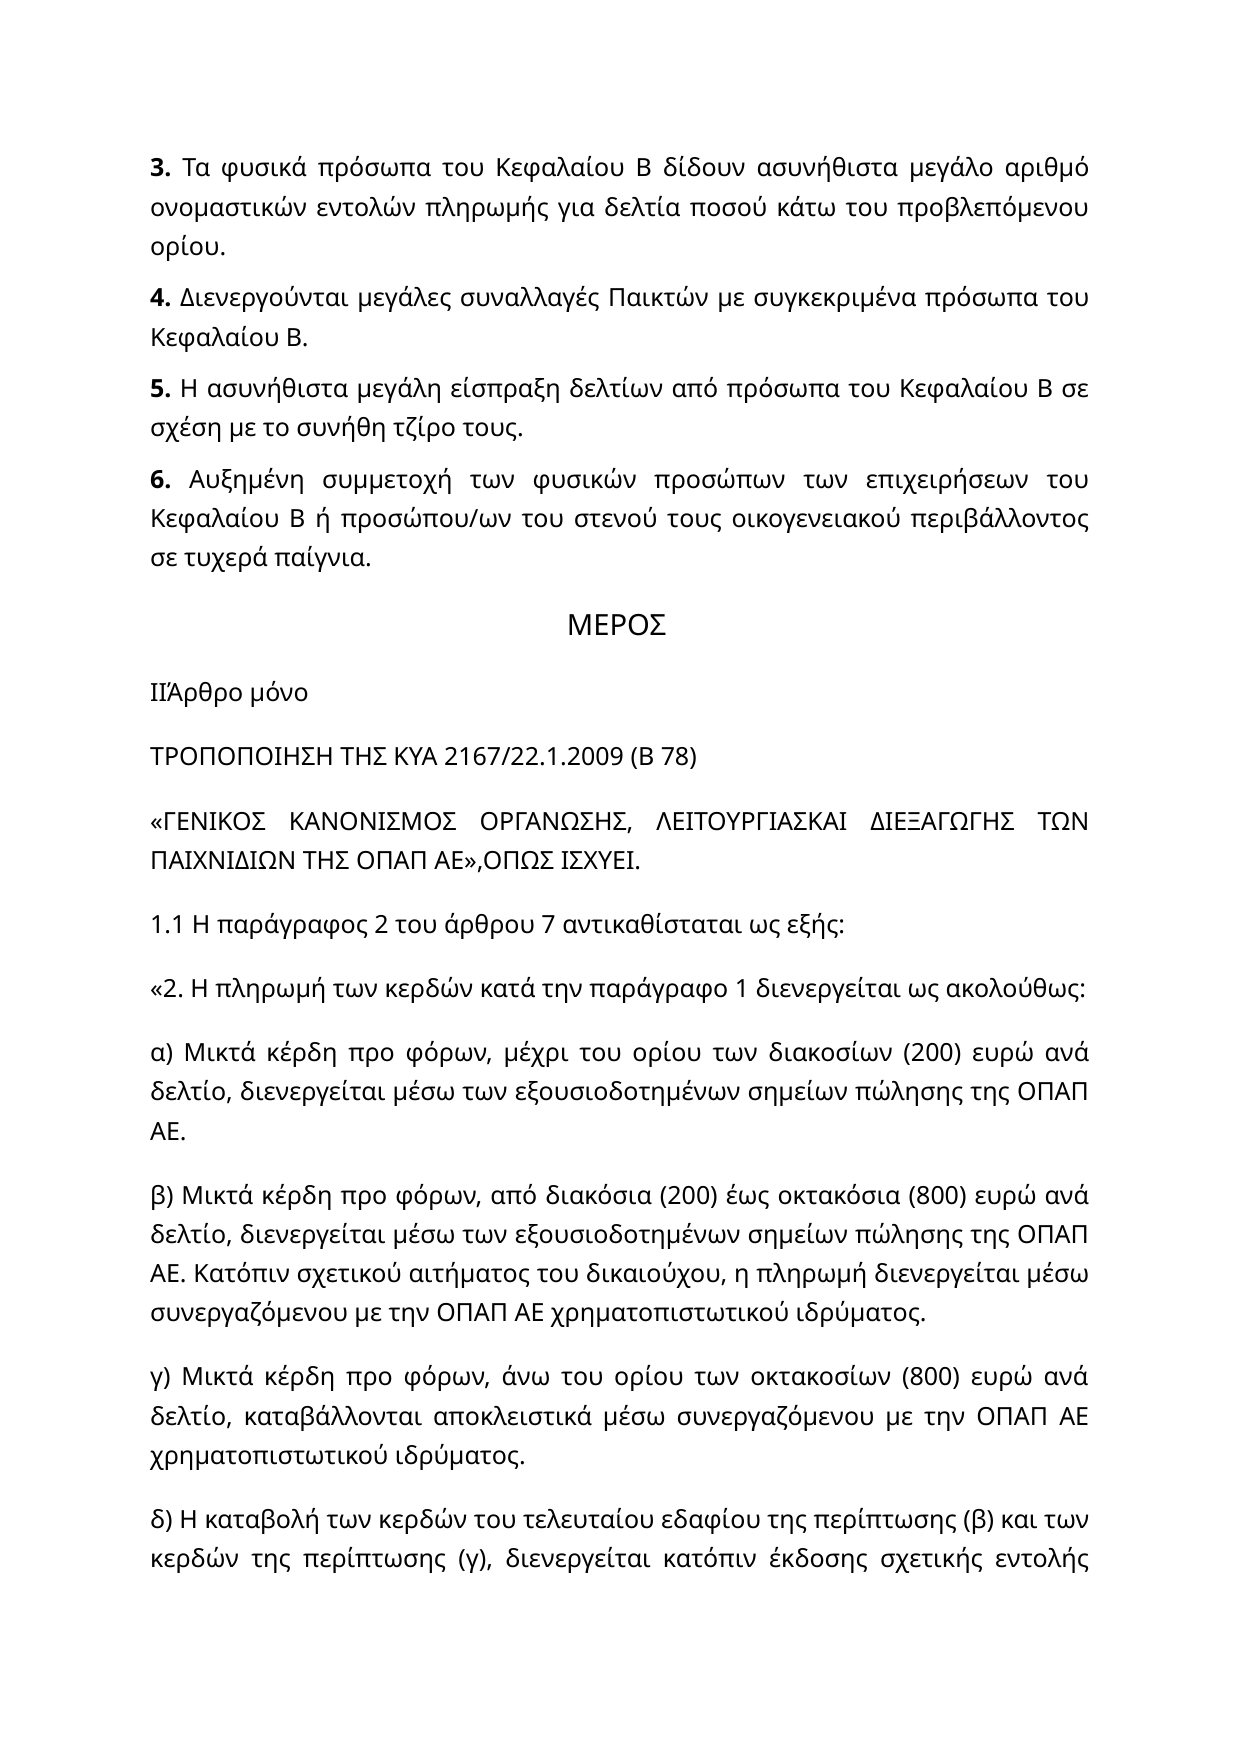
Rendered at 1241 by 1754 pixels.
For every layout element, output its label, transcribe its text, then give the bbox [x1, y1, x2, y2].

text 3. Τα φυσικά πρόσωπα του Κεφαλαίου Β δίδουν ασυνήθιστα μεγάλο αριθμό ονομαστικών εντολών πληρωμής για δελτία ποσού κάτω του προβλεπόμενου ορίου. [150, 150, 1090, 262]
text γ) Μικτά κέρδη προ φόρων, άνω του ορίου των οκτακοσίων (800) ευρώ ανά δελτίο, καταβάλλονται αποκλειστικά μέσω συνεργαζόμενου με την ΟΠΑΠ ΑΕ χρηματοπιστωτικού ιδρύματος. [150, 1359, 1090, 1471]
text «2. Η πληρωμή των κερδών κατά την παράγραφο 1 διενεργείται ως ακολούθως: [150, 971, 1090, 1005]
text IIΆρθρο μόνο [150, 675, 1090, 709]
text 4. Διενεργούνται μεγάλες συναλλαγές Παικτών με συγκεκριμένα πρόσωπα του Κεφαλαίου Β. [150, 280, 1090, 353]
text 1.1 Η παράγραφος 2 του άρθρου 7 αντικαθίσταται ως εξής: [150, 906, 1090, 941]
text 6. Αυξημένη συμμετοχή των φυσικών προσώπων των επιχειρήσεων του Κεφαλαίου Β ή προσώπου/ων του στενού τους οικογενειακού περιβάλλοντος σε τυχερά παίγνια. [150, 462, 1090, 574]
text δ) Η καταβολή των κερδών του τελευταίου εδαφίου της περίπτωσης (β) και των κερδών της περίπτωσης (γ), διενεργείται κατόπιν έκδοσης σχετικής εντολής [150, 1501, 1090, 1575]
text «ΓΕΝΙΚΟΣ ΚΑΝΟΝΙΣΜΟΣ ΟΡΓΑΝΩΣΗΣ, ΛΕΙΤΟΥΡΓΙΑΣΚΑΙ ΔΙΕΞΑΓΩΓΗΣ ΤΩΝ ΠΑΙΧΝΙΔΙΩΝ ΤΗΣ ΟΠΑΠ ΑΕ»,ΟΠΩΣ ΙΣΧΥΕΙ. [150, 803, 1090, 876]
subtitle ΜΕΡΟΣ [150, 604, 1090, 644]
text ΤΡΟΠΟΠΟΙΗΣΗ ΤΗΣ ΚΥΑ 2167/22.1.2009 (Β 78) [150, 739, 1090, 773]
text β) Μικτά κέρδη προ φόρων, από διακόσια (200) έως οκτακόσια (800) ευρώ ανά δελτίο, διενεργείται μέσω των εξουσιοδοτημένων σημείων πώλησης της ΟΠΑΠ ΑΕ. Κατόπιν σχετικού αιτήματος του δικαιούχου, η πληρωμή διενεργείται μέσω συνεργαζόμενου με την ΟΠΑΠ ΑΕ χρηματοπιστωτικού ιδρύματος. [150, 1177, 1090, 1329]
text α) Μικτά κέρδη προ φόρων, μέχρι του ορίου των διακοσίων (200) ευρώ ανά δελτίο, διενεργείται μέσω των εξουσιοδοτημένων σημείων πώλησης της ΟΠΑΠ ΑΕ. [150, 1035, 1090, 1147]
text 5. Η ασυνήθιστα μεγάλη είσπραξη δελτίων από πρόσωπα του Κεφαλαίου Β σε σχέση με το συνήθη τζίρο τους. [150, 371, 1090, 444]
